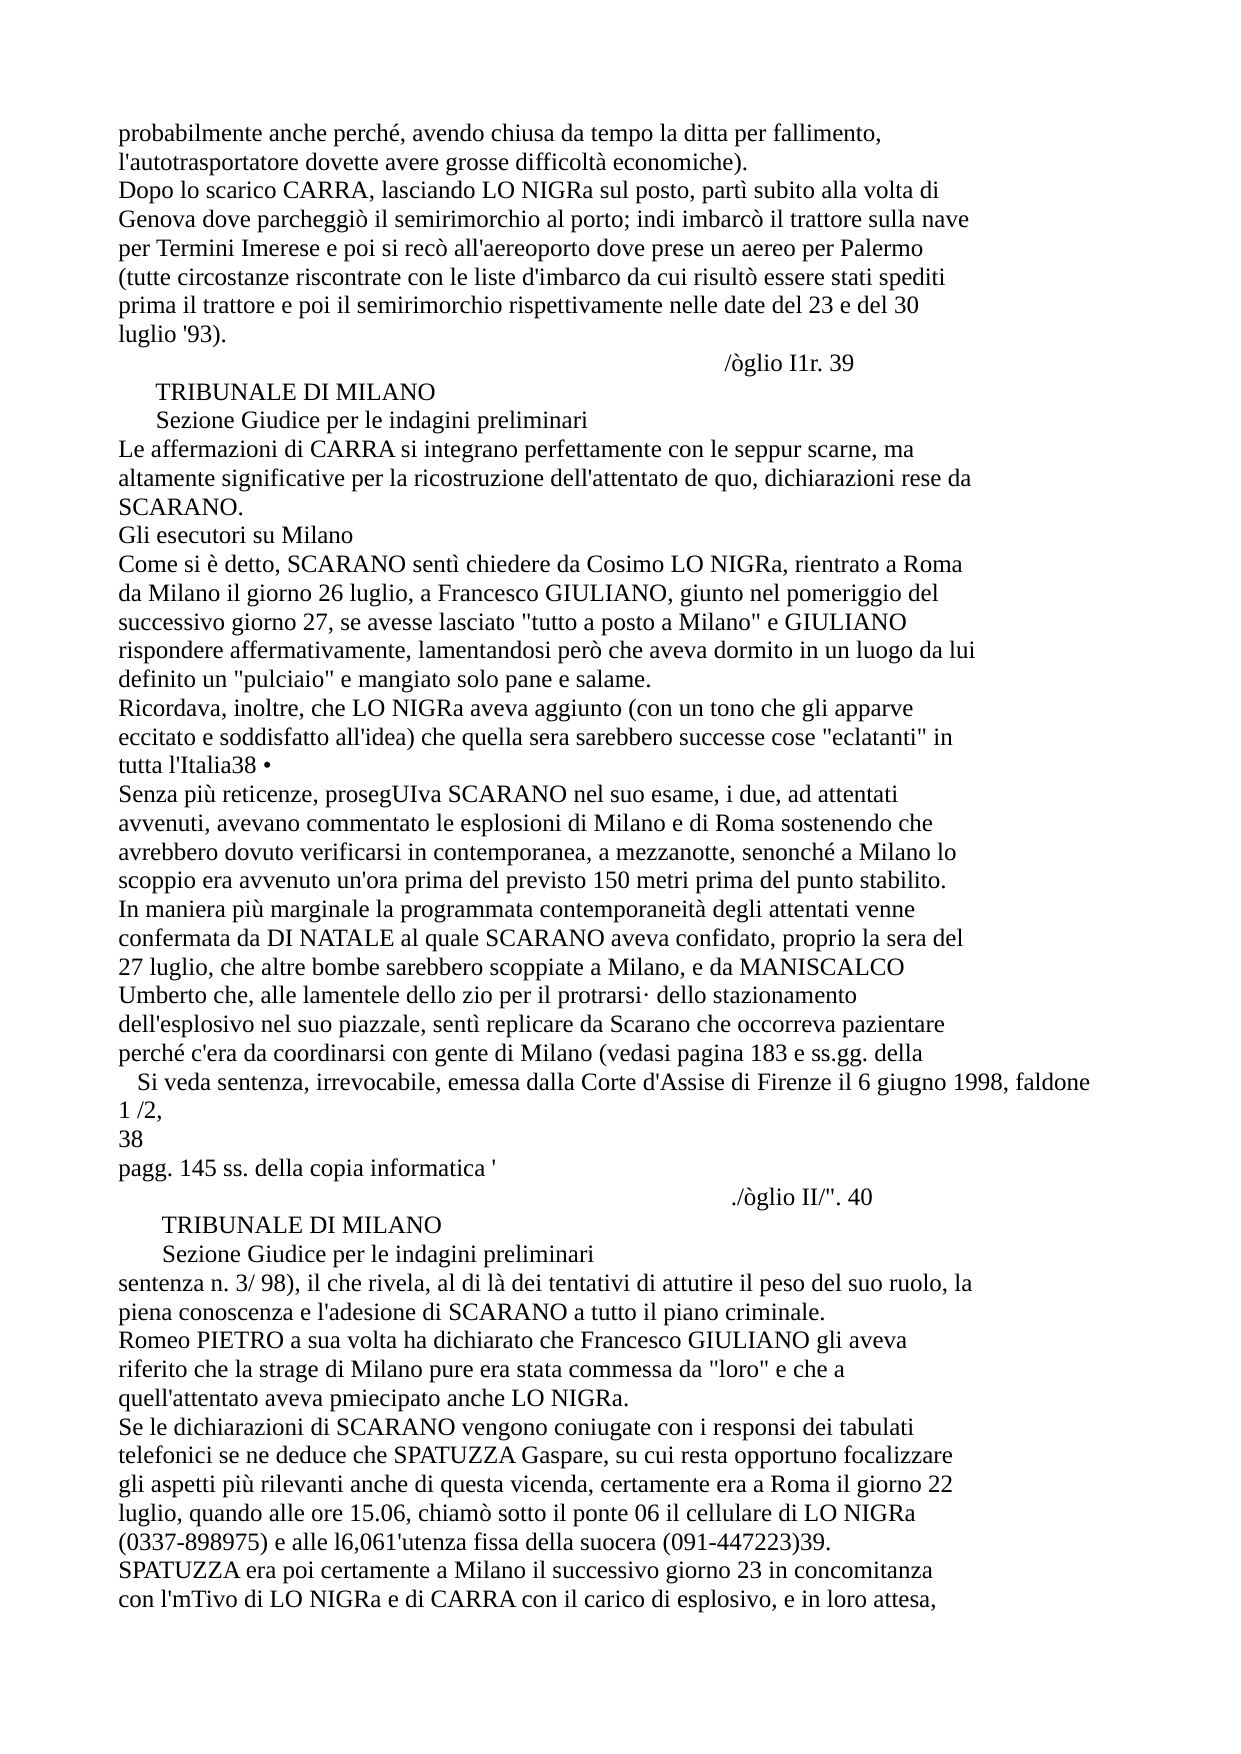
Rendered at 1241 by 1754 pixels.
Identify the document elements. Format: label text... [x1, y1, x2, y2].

text TRIBUNALE DI MILANO [118, 377, 1122, 406]
text prima il trattore e poi il semirimorchio rispettivamente nelle date del 23 e del 30 [118, 291, 1122, 319]
text /òglio I1r. 39 [118, 348, 1122, 377]
text Sezione Giudice per le indagini preliminari [118, 1239, 1122, 1268]
text gli aspetti più rilevanti anche di questa vicenda, certamente era a Roma il giorno 22 [118, 1469, 1122, 1498]
text successivo giorno 27, se avesse lasciato "tutto a posto a Milano" e GIULIANO [118, 607, 1122, 636]
text riferito che la strage di Milano pure era stata commessa da "loro" e che a [118, 1354, 1122, 1383]
text quell'attentato aveva pmiecipato anche LO NIGRa. [118, 1383, 1122, 1412]
text per Termini Imerese e poi si recò all'aereoporto dove prese un aereo per Palermo [118, 233, 1122, 262]
text telefonici se ne deduce che SPATUZZA Gaspare, su cui resta opportuno focalizzare [118, 1441, 1122, 1469]
text Se le dichiarazioni di SCARANO vengono coniugate con i responsi dei tabulati [118, 1412, 1122, 1441]
text luglio, quando alle ore 15.06, chiamò sotto il ponte 06 il cellulare di LO NIGRa [118, 1498, 1122, 1527]
text SPATUZZA era poi certamente a Milano il successivo giorno 23 in concomitanza [118, 1556, 1122, 1584]
text da Milano il giorno 26 luglio, a Francesco GIULIANO, giunto nel pomeriggio del [118, 578, 1122, 607]
text 27 luglio, che altre bombe sarebbero scoppiate a Milano, e da MANISCALCO [118, 952, 1122, 981]
text Come si è detto, SCARANO sentì chiedere da Cosimo LO NIGRa, rientrato a Roma [118, 549, 1122, 578]
text dell'esplosivo nel suo piazzale, sentì replicare da Scarano che occorreva pazientare [118, 1009, 1122, 1038]
text confermata da DI NATALE al quale SCARANO aveva confidato, proprio la sera del [118, 923, 1122, 952]
text definito un "pulciaio" e mangiato solo pane e salame. [118, 664, 1122, 693]
text In maniera più marginale la programmata contemporaneità degli attentati venne [118, 894, 1122, 923]
text altamente significative per la ricostruzione dell'attentato de quo, dichiarazioni rese da [118, 463, 1122, 492]
text Ricordava, inoltre, che LO NIGRa aveva aggiunto (con un tono che gli apparve [118, 693, 1122, 722]
text eccitato e soddisfatto all'idea) che quella sera sarebbero successe cose "eclatanti" in [118, 722, 1122, 751]
text SCARANO. [118, 492, 1122, 521]
text Sezione Giudice per le indagini preliminari [118, 406, 1122, 434]
text rispondere affermativamente, lamentandosi però che aveva dormito in un luogo da lui [118, 636, 1122, 664]
text Si veda sentenza, irrevocabile, emessa dalla Corte d'Assise di Firenze il 6 giugno 1998, faldone 1 /2, [118, 1067, 1122, 1124]
text luglio '93). [118, 319, 1122, 348]
text perché c'era da coordinarsi con gente di Milano (vedasi pagina 183 e ss.gg. della [118, 1038, 1122, 1067]
text Genova dove parcheggiò il semirimorchio al porto; indi imbarcò il trattore sulla nave [118, 204, 1122, 233]
text Umberto che, alle lamentele dello zio per il protrarsi· dello stazionamento [118, 981, 1122, 1009]
text Romeo PIETRO a sua volta ha dichiarato che Francesco GIULIANO gli aveva [118, 1326, 1122, 1354]
text Dopo lo scarico CARRA, lasciando LO NIGRa sul posto, partì subito alla volta di [118, 176, 1122, 204]
text avvenuti, avevano commentato le esplosioni di Milano e di Roma sostenendo che [118, 808, 1122, 837]
text (tutte circostanze riscontrate con le liste d'imbarco da cui risultò essere stati spediti [118, 262, 1122, 291]
text Le affermazioni di CARRA si integrano perfettamente con le seppur scarne, ma [118, 434, 1122, 463]
text con l'mTivo di LO NIGRa e di CARRA con il carico di esplosivo, e in loro attesa, [118, 1584, 1122, 1613]
text TRIBUNALE DI MILANO [118, 1211, 1122, 1239]
text scoppio era avvenuto un'ora prima del previsto 150 metri prima del punto stabilito. [118, 866, 1122, 894]
text avrebbero dovuto verificarsi in contemporanea, a mezzanotte, senonché a Milano lo [118, 837, 1122, 866]
text tutta l'Italia38 • [118, 751, 1122, 779]
text ./òglio II/". 40 [118, 1182, 1122, 1211]
text pagg. 145 ss. della copia informatica ' [118, 1153, 1122, 1182]
text 38 [118, 1124, 1122, 1153]
text piena conoscenza e l'adesione di SCARANO a tutto il piano criminale. [118, 1297, 1122, 1326]
text Senza più reticenze, prosegUIva SCARANO nel suo esame, i due, ad attentati [118, 779, 1122, 808]
text sentenza n. 3/ 98), il che rivela, al di là dei tentativi di attutire il peso del suo ruolo, la [118, 1268, 1122, 1297]
text l'autotrasportatore dovette avere grosse difficoltà economiche). [118, 147, 1122, 176]
text probabilmente anche perché, avendo chiusa da tempo la ditta per fallimento, [118, 118, 1122, 147]
text (0337-898975) e alle l6,061'utenza fissa della suocera (091-447223)39. [118, 1527, 1122, 1556]
text Gli esecutori su Milano [118, 521, 1122, 549]
